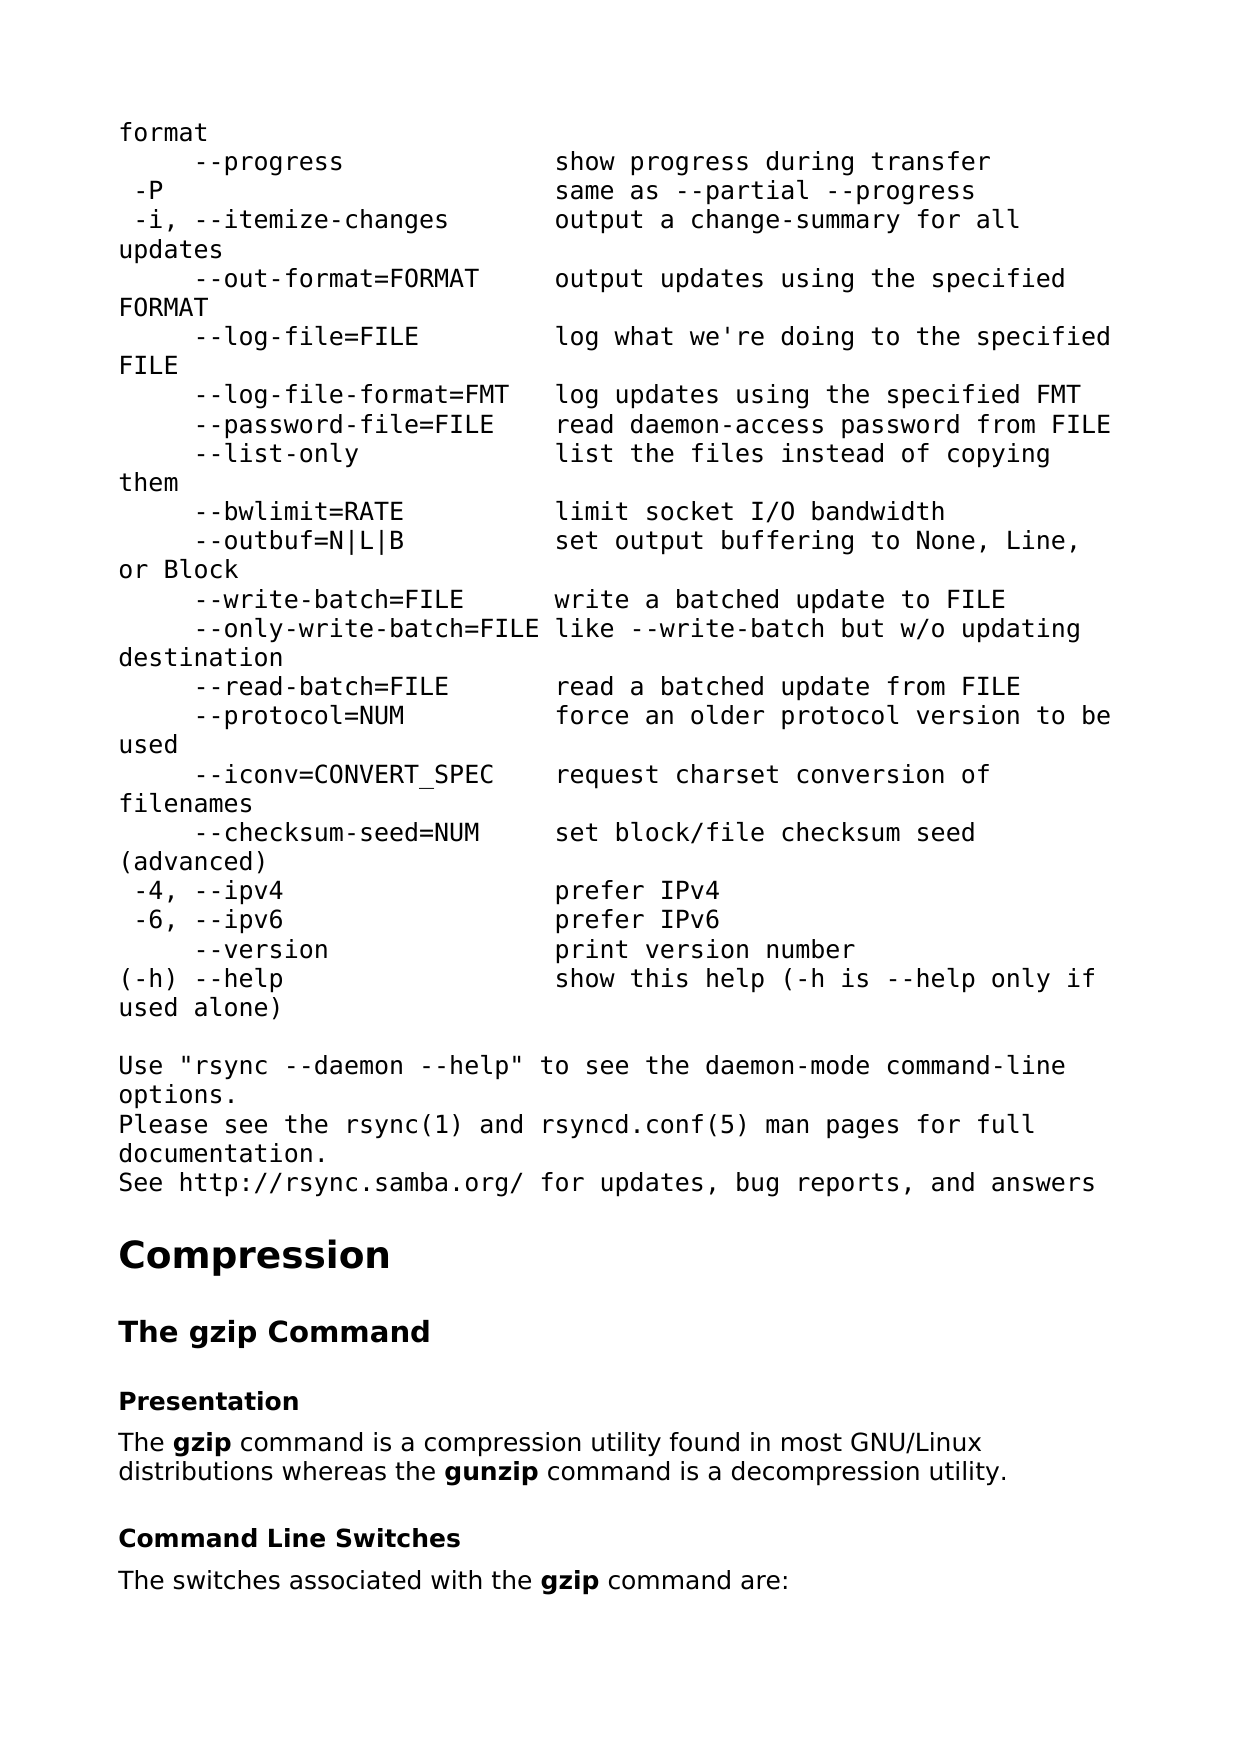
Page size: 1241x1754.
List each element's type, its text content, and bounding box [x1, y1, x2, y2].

subtitle Presentation [118, 1387, 1122, 1416]
subtitle Command Line Switches [118, 1524, 1122, 1553]
subtitle The gzip Command [118, 1315, 1122, 1349]
text The gzip command is a compression utility found in most GNU/Linux distributions whereas the gunzip command is a decompression utility. [118, 1428, 1122, 1487]
text The switches associated with the gzip command are: [118, 1566, 1122, 1595]
text format --progress show progress during transfer -P same as --partial --progress -i, --itemize-changes output a change-summary for all updates --out-format=FORMAT output updates using the specified FORMAT --log-file=FILE log what we're doing to the specified FILE --log-file-format=FMT log updates using the specified FMT --password-file=FILE read daemon-access password from FILE --list-only list the files instead of copying them --bwlimit=RATE limit socket I/O bandwidth --outbuf=N|L|B set output buffering to None, Line, or Block --write-batch=FILE write a batched update to FILE --only-write-batch=FILE like --write-batch but w/o updating destination --read-batch=FILE read a batched update from FILE --protocol=NUM force an older protocol version to be used --iconv=CONVERT_SPEC request charset conversion of filenames --checksum-seed=NUM set block/file checksum seed (advanced) -4, --ipv4 prefer IPv4 -6, --ipv6 prefer IPv6 --version print version number (-h) --help show this help (-h is --help only if used alone) Use "rsync --daemon --help" to see the daemon-mode command-line options. Please see the rsync(1) and rsyncd.conf(5) man pages for full documentation. See http://rsync.samba.org/ for updates, bug reports, and answers [118, 118, 1122, 1197]
subtitle Compression [118, 1234, 1122, 1278]
